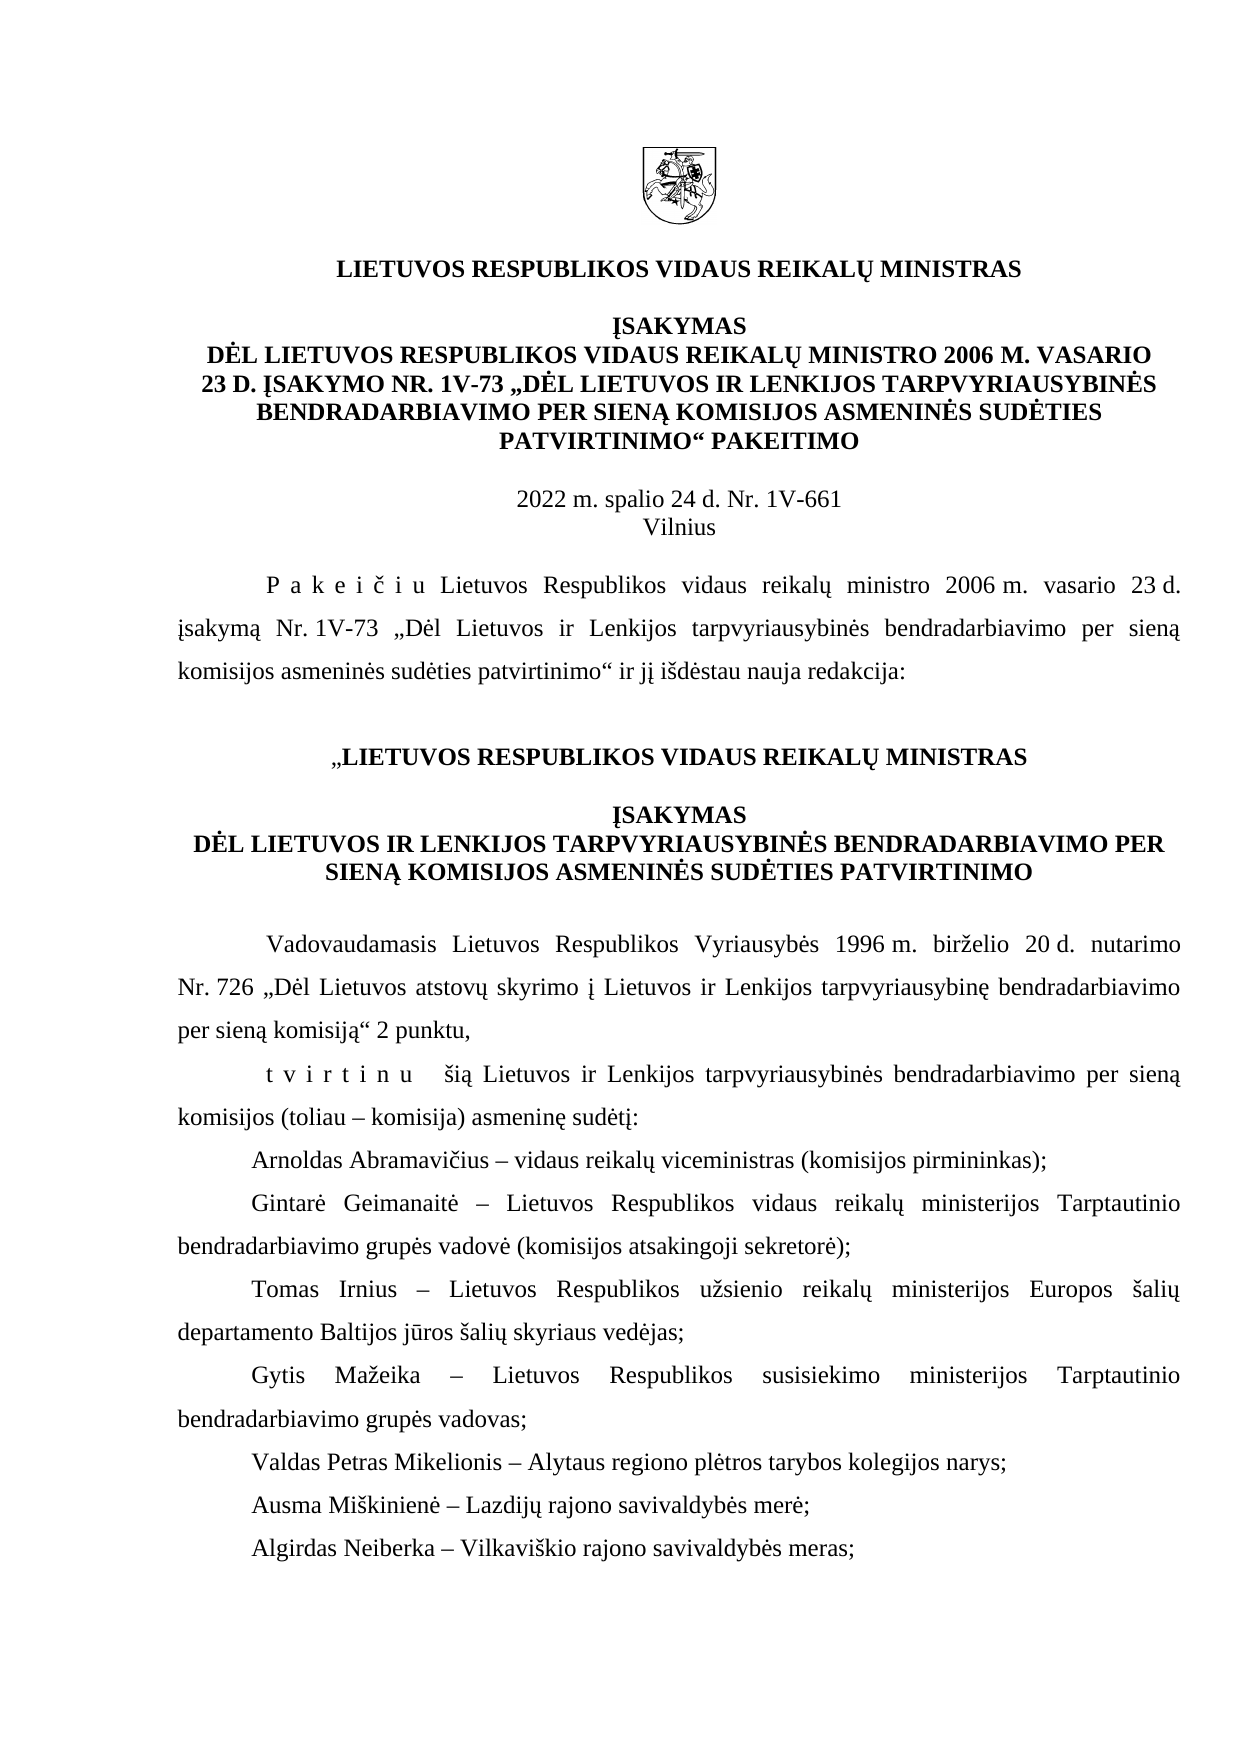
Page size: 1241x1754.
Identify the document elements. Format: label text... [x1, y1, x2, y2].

text Arnoldas Abramavičius – vidaus reikalų viceministras (komisijos pirmininkas); [177, 1145, 1181, 1174]
text „LIETUVOS RESPUBLIKOS VIDAUS REIKALŲ MINISTras [177, 742, 1181, 771]
text ĮSAKYMAS [177, 311, 1181, 340]
text tvirtinu šią Lietuvos ir Lenkijos tarpvyriausybinės bendradarbiavimo per sieną komisijos (toliau – komisija) asmeninę sudėtį: [177, 1059, 1181, 1131]
text LIETUVOS RESPUBLIKOS VIDAUS REIKALŲ MINISTRAS [177, 254, 1181, 282]
text Vilnius [177, 512, 1181, 541]
text Valdas Petras Mikelionis – Alytaus regiono plėtros tarybos kolegijos narys; [177, 1447, 1181, 1476]
text Gytis Mažeika – Lietuvos Respublikos susisiekimo ministerijos Tarptautinio bendradarbiavimo grupės vadovas; [177, 1361, 1181, 1432]
text Tomas Irnius – Lietuvos Respublikos užsienio reikalų ministerijos Europos šalių departamento Baltijos jūros šalių skyriaus vedėjas; [177, 1274, 1181, 1346]
text Gintarė Geimanaitė – Lietuvos Respublikos vidaus reikalų ministerijos Tarptautinio bendradarbiavimo grupės vadovė (komisijos atsakingoji sekretorė); [177, 1188, 1181, 1260]
text DĖL LIETUVOS RESPUBLIKOS VIDAUS REIKALŲ MINISTRO 2006 M. VASARIO 23 D. ĮSAKYMO NR. 1V-73 „DĖL LIETUVOS IR LENKIJOS TARPVYRIAUSYBINĖS BENDRADARBIAVIMO PER SIENĄ KOMISIJOS ASMENINĖS SUDĖTIES PATVIRTINIMO“ PAKEITIMO [177, 340, 1181, 455]
text Vadovaudamasis Lietuvos Respublikos Vyriausybės 1996 m. birželio 20 d. nutarimo Nr. 726 „Dėl Lietuvos atstovų skyrimo į Lietuvos ir Lenkijos tarpvyriausybinę bendradarbiavimo per sieną komisiją“ 2 punktu, [177, 929, 1181, 1044]
text DĖL LIETUVOS IR LENKIJOS TARPVYRIAUSYBINĖS BENDRADARBIAVIMO PER SIENĄ KOMISIJOS ASMENINĖS SUDĖTIES PATVIRTINIMO [177, 829, 1181, 886]
text Ausma Miškinienė – Lazdijų rajono savivaldybės merė; [177, 1490, 1181, 1519]
text Pakeičiu Lietuvos Respublikos vidaus reikalų ministro 2006 m. vasario 23 d. įsakymą Nr. 1V-73 „Dėl Lietuvos ir Lenkijos tarpvyriausybinės bendradarbiavimo per sieną komisijos asmeninės sudėties patvirtinimo“ ir jį išdėstau nauja redakcija: [177, 570, 1181, 685]
text Algirdas Neiberka – Vilkaviškio rajono savivaldybės meras; [177, 1533, 1181, 1562]
text 2022 m. spalio 24 d. Nr. 1V-661 [177, 484, 1181, 512]
text įsakymas [177, 800, 1181, 829]
